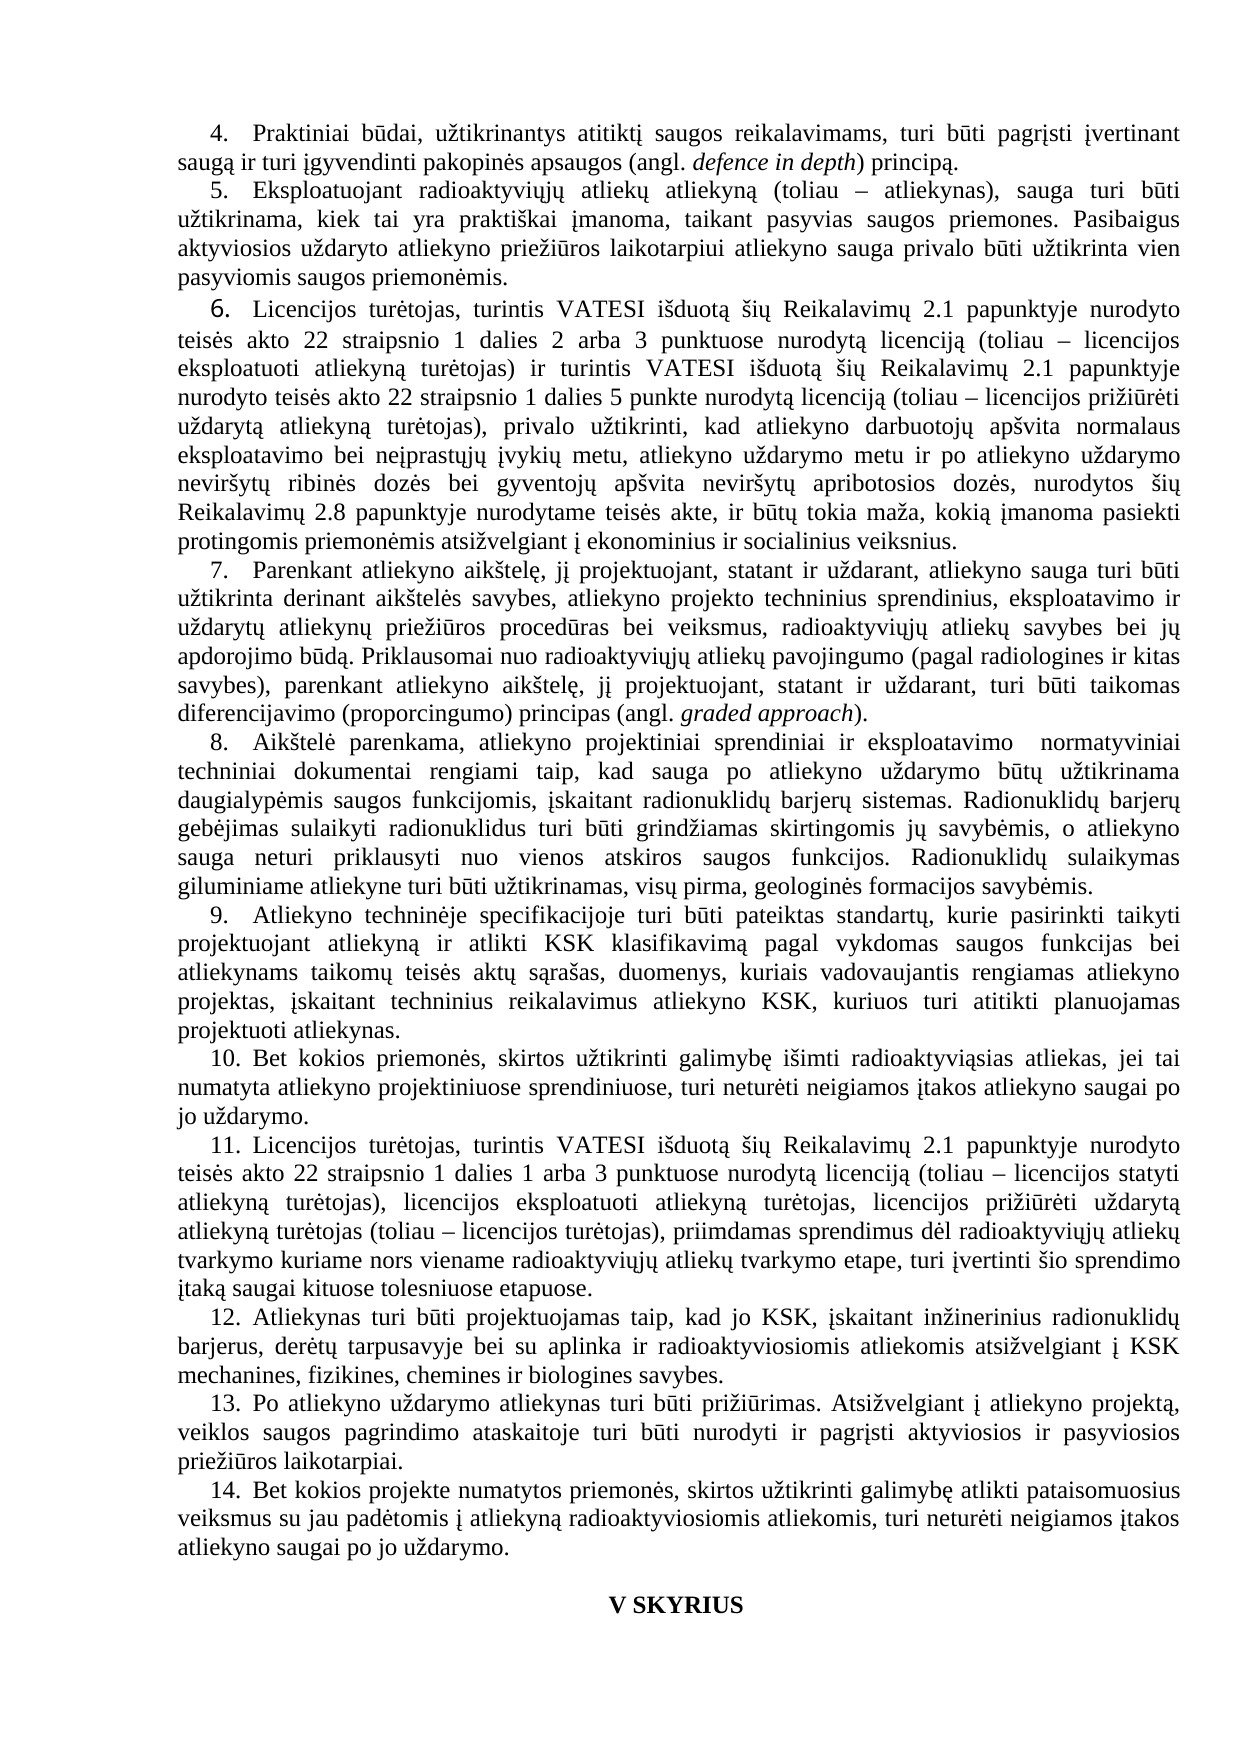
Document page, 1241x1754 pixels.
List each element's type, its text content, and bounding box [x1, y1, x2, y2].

text 6. Licencijos turėtojas, turintis VATESI išduotą šių Reikalavimų 2.1 papunktyje nurodyto teisės akto 22 straipsnio 1 dalies 2 arba 3 punktuose nurodytą licenciją (toliau – licencijos eksploatuoti atliekyną turėtojas) ir turintis VATESI išduotą šių Reikalavimų 2.1 papunktyje nurodyto teisės akto 22 straipsnio 1 dalies 5 punkte nurodytą licenciją (toliau – licencijos prižiūrėti uždarytą atliekyną turėtojas), privalo užtikrinti, kad atliekyno darbuotojų apšvita normalaus eksploatavimo bei neįprastųjų įvykių metu, atliekyno uždarymo metu ir po atliekyno uždarymo neviršytų ribinės dozės bei gyventojų apšvita neviršytų apribotosios dozės, nurodytos šių Reikalavimų 2.8 papunktyje nurodytame teisės akte, ir būtų tokia maža, kokią įmanoma pasiekti protingomis priemonėmis atsižvelgiant į ekonominius ir socialinius veiksnius. [177, 291, 1181, 555]
text V SKYRIUs [177, 1590, 1181, 1618]
text 10. Bet kokios priemonės, skirtos užtikrinti galimybę išimti radioaktyviąsias atliekas, jei tai numatyta atliekyno projektiniuose sprendiniuose, turi neturėti neigiamos įtakos atliekyno saugai po jo uždarymo. [177, 1043, 1181, 1130]
text 11. Licencijos turėtojas, turintis VATESI išduotą šių Reikalavimų 2.1 papunktyje nurodyto teisės akto 22 straipsnio 1 dalies 1 arba 3 punktuose nurodytą licenciją (toliau – licencijos statyti atliekyną turėtojas), licencijos eksploatuoti atliekyną turėtojas, licencijos prižiūrėti uždarytą atliekyną turėtojas (toliau – licencijos turėtojas), priimdamas sprendimus dėl radioaktyviųjų atliekų tvarkymo kuriame nors viename radioaktyviųjų atliekų tvarkymo etape, turi įvertinti šio sprendimo įtaką saugai kituose tolesniuose etapuose. [177, 1130, 1181, 1302]
text 8. Aikštelė parenkama, atliekyno projektiniai sprendiniai ir eksploatavimo normatyviniai techniniai dokumentai rengiami taip, kad sauga po atliekyno uždarymo būtų užtikrinama daugialypėmis saugos funkcijomis, įskaitant radionuklidų barjerų sistemas. Radionuklidų barjerų gebėjimas sulaikyti radionuklidus turi būti grindžiamas skirtingomis jų savybėmis, o atliekyno sauga neturi priklausyti nuo vienos atskiros saugos funkcijos. Radionuklidų sulaikymas giluminiame atliekyne turi būti užtikrinamas, visų pirma, geologinės formacijos savybėmis. [177, 727, 1181, 900]
text 14. Bet kokios projekte numatytos priemonės, skirtos užtikrinti galimybę atlikti pataisomuosius veiksmus su jau padėtomis į atliekyną radioaktyviosiomis atliekomis, turi neturėti neigiamos įtakos atliekyno saugai po jo uždarymo. [177, 1475, 1181, 1561]
text 4. Praktiniai būdai, užtikrinantys atitiktį saugos reikalavimams, turi būti pagrįsti įvertinant saugą ir turi įgyvendinti pakopinės apsaugos (angl. defence in depth) principą. [177, 118, 1181, 176]
text 9. Atliekyno techninėje specifikacijoje turi būti pateiktas standartų, kurie pasirinkti taikyti projektuojant atliekyną ir atlikti KSK klasifikavimą pagal vykdomas saugos funkcijas bei atliekynams taikomų teisės aktų sąrašas, duomenys, kuriais vadovaujantis rengiamas atliekyno projektas, įskaitant techninius reikalavimus atliekyno KSK, kuriuos turi atitikti planuojamas projektuoti atliekynas. [177, 900, 1181, 1043]
text 5. Eksploatuojant radioaktyviųjų atliekų atliekyną (toliau – atliekynas), sauga turi būti užtikrinama, kiek tai yra praktiškai įmanoma, taikant pasyvias saugos priemones. Pasibaigus aktyviosios uždaryto atliekyno priežiūros laikotarpiui atliekyno sauga privalo būti užtikrinta vien pasyviomis saugos priemonėmis. [177, 176, 1181, 291]
text 7. Parenkant atliekyno aikštelę, jį projektuojant, statant ir uždarant, atliekyno sauga turi būti užtikrinta derinant aikštelės savybes, atliekyno projekto techninius sprendinius, eksploatavimo ir uždarytų atliekynų priežiūros procedūras bei veiksmus, radioaktyviųjų atliekų savybes bei jų apdorojimo būdą. Priklausomai nuo radioaktyviųjų atliekų pavojingumo (pagal radiologines ir kitas savybes), parenkant atliekyno aikštelę, jį projektuojant, statant ir uždarant, turi būti taikomas diferencijavimo (proporcingumo) principas (angl. graded approach). [177, 555, 1181, 727]
text 12. Atliekynas turi būti projektuojamas taip, kad jo KSK, įskaitant inžinerinius radionuklidų barjerus, derėtų tarpusavyje bei su aplinka ir radioaktyviosiomis atliekomis atsižvelgiant į KSK mechanines, fizikines, chemines ir biologines savybes. [177, 1302, 1181, 1388]
text 13. Po atliekyno uždarymo atliekynas turi būti prižiūrimas. Atsižvelgiant į atliekyno projektą, veiklos saugos pagrindimo ataskaitoje turi būti nurodyti ir pagrįsti aktyviosios ir pasyviosios priežiūros laikotarpiai. [177, 1388, 1181, 1475]
